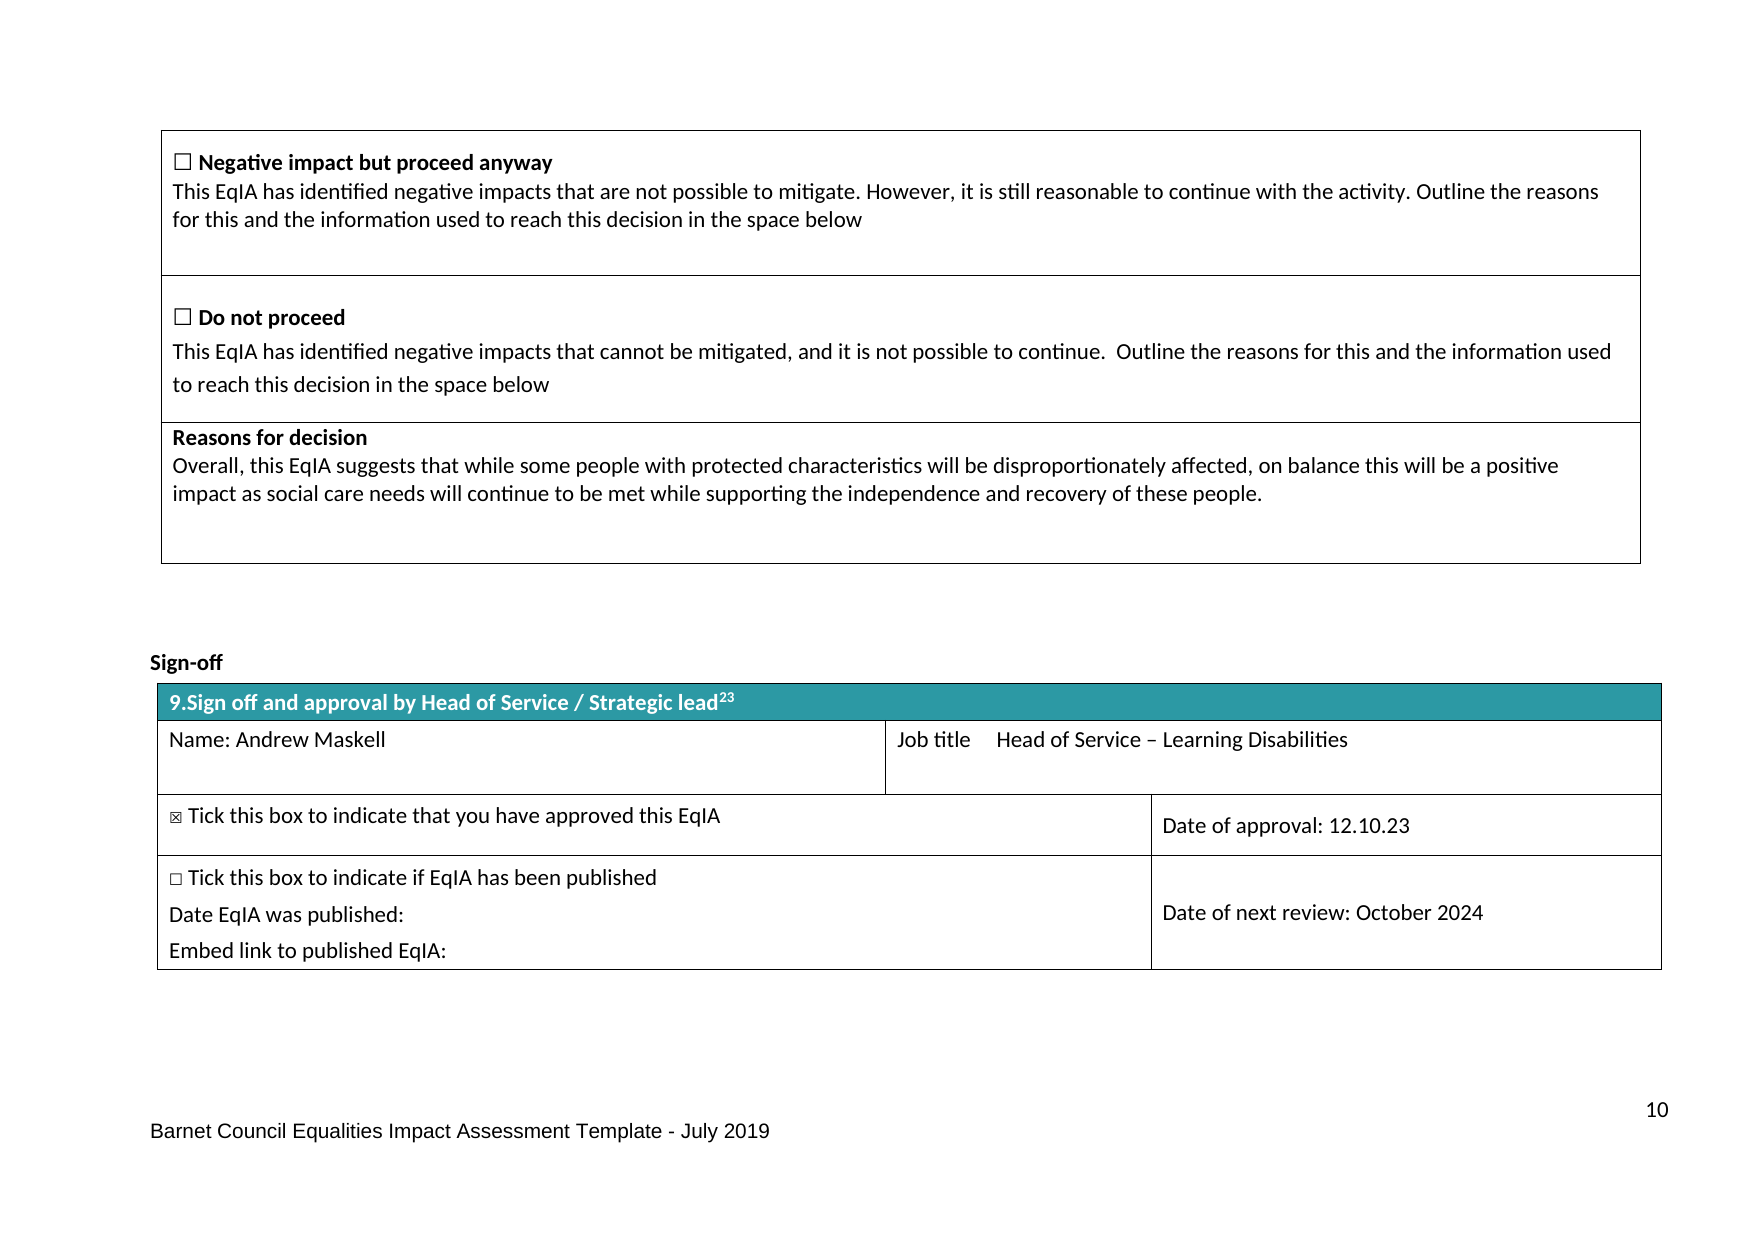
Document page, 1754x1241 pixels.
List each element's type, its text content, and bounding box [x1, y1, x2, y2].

table_cell Job title Head of Service – Learning Disabilities [886, 721, 1661, 793]
table_header 9.Sign off and approval by Head of Service / Strategic lead [158, 684, 1661, 720]
subtitle Sign-off [150, 648, 1668, 676]
table_cell Date of next review: October 2024 [1152, 856, 1661, 969]
table_cell ☐ Do not proceed This EqIA has identified negative impacts that cannot be mitigated, and it is not possible to continue. Outline the reasons for this and the information used to reach this decision in the space below [162, 276, 1640, 422]
table_cell ☐ Negative impact but proceed anyway This EqIA has identified negative impacts that are not possible to mitigate. However, it is still reasonable to continue with the activity. Outline the reasons for this and the information used to reach this decision in the space below [162, 131, 1640, 275]
table_cell Reasons for decision Overall, this EqIA suggests that while some people with protected characteristics will be disproportionately affected, on balance this will be a positive impact as social care needs will continue to be met while supporting the independence and recovery of these people. [162, 423, 1640, 563]
table_cell ☒ Tick this box to indicate that you have approved this EqIA [158, 795, 1151, 855]
table_cell ☐ Tick this box to indicate if EqIA has been published Date EqIA was published: Embed link to published EqIA: [158, 856, 1151, 969]
table_cell Name: Andrew Maskell [158, 721, 885, 793]
table_cell Date of approval: 12.10.23 [1152, 795, 1661, 855]
